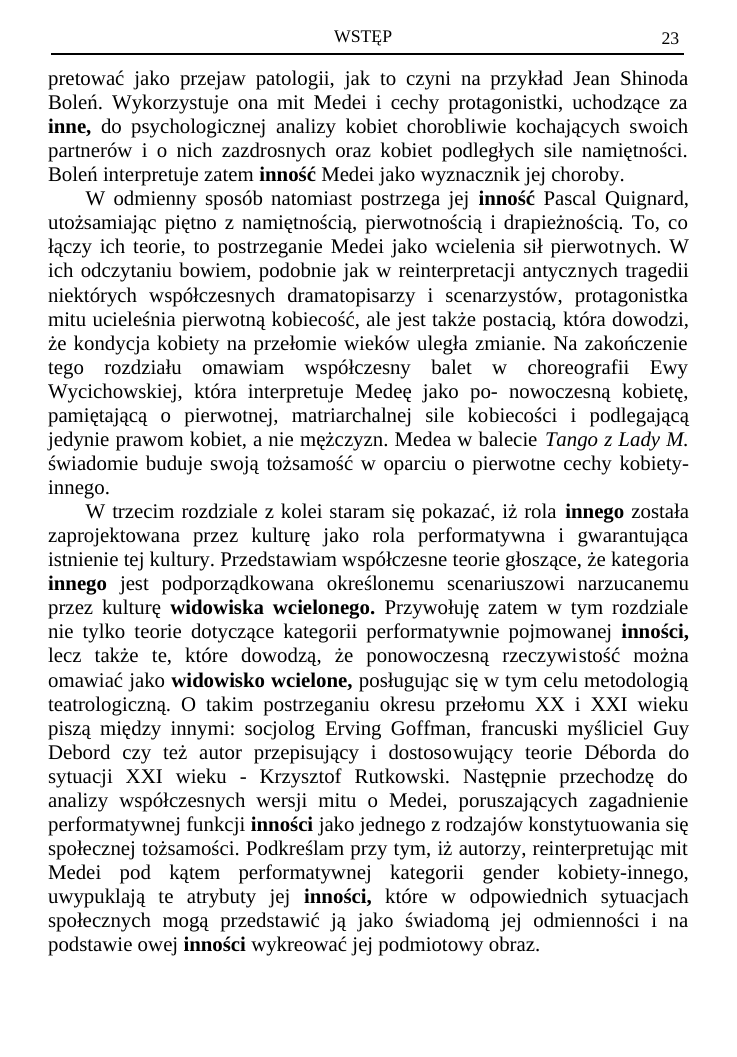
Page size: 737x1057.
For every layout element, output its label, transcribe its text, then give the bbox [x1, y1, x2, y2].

text W odmienny sposób natomiast postrzega jej inność Pascal Quignard, utożsamiając piętno z namiętnością, pierwotnością i drapieżnością. To, co łączy ich teorie, to postrzeganie Medei jako wcielenia sił pierwot­nych. W ich odczytaniu bowiem, podobnie jak w reinterpretacji antycz­nych tragedii niektórych współczesnych dramatopisarzy i scenarzystów, protagonistka mitu ucieleśnia pierwotną kobiecość, ale jest także posta­cią, która dowodzi, że kondycja kobiety na przełomie wieków uległa zmianie. Na zakończenie tego rozdziału omawiam współczesny balet w choreografii Ewy Wycichowskiej, która interpretuje Medeę jako po- nowoczesną kobietę, pamiętającą o pierwotnej, matriarchalnej sile ko­biecości i podlegającą jedynie prawom kobiet, a nie mężczyzn. Medea w balecie Tango z Lady M. świadomie buduje swoją tożsamość w opar­ciu o pierwotne cechy kobiety-innego. [48, 186, 689, 499]
text 23 [661, 28, 685, 48]
text pretować jako przejaw patologii, jak to czyni na przykład Jean Shinoda Boleń. Wykorzystuje ona mit Medei i cechy protagonistki, uchodzące za inne, do psychologicznej analizy kobiet chorobliwie kochających swoich partnerów i o nich zazdrosnych oraz kobiet podległych sile namiętności. Boleń interpretuje zatem inność Medei jako wyznacznik jej choroby. [48, 66, 689, 186]
text WSTĘP [334, 26, 400, 46]
text W trzecim rozdziale z kolei staram się pokazać, iż rola innego zosta­ła zaprojektowana przez kulturę jako rola performatywna i gwarantująca istnienie tej kultury. Przedstawiam współczesne teorie głoszące, że kate­goria innego jest podporządkowana określonemu scenariuszowi narzu­canemu przez kulturę widowiska wcielonego. Przywołuję zatem w tym rozdziale nie tylko teorie dotyczące kategorii performatywnie pojmowa­nej inności, lecz także te, które dowodzą, że ponowoczesną rzeczywi­stość można omawiać jako widowisko wcielone, posługując się w tym celu metodologią teatrologiczną. O takim postrzeganiu okresu przeło­mu XX i XXI wieku piszą między innymi: socjolog Erving Goffman, francuski myśliciel Guy Debord czy też autor przepisujący i dostoso­wujący teorie Déborda do sytuacji XXI wieku - Krzysztof Rutkowski. Następnie przechodzę do analizy współczesnych wersji mitu o Medei, poruszających zagadnienie performatywnej funkcji inności jako jedne­go z rodzajów konstytuowania się społecznej tożsamości. Podkreślam przy tym, iż autorzy, reinterpretując mit Medei pod kątem performatyw­nej kategorii gender kobiety-innego, uwypuklają te atrybuty jej inności, które w odpowiednich sytuacjach społecznych mogą przedstawić ją jako świadomą jej odmienności i na podstawie owej inności wykreować jej podmiotowy obraz. [48, 499, 689, 956]
